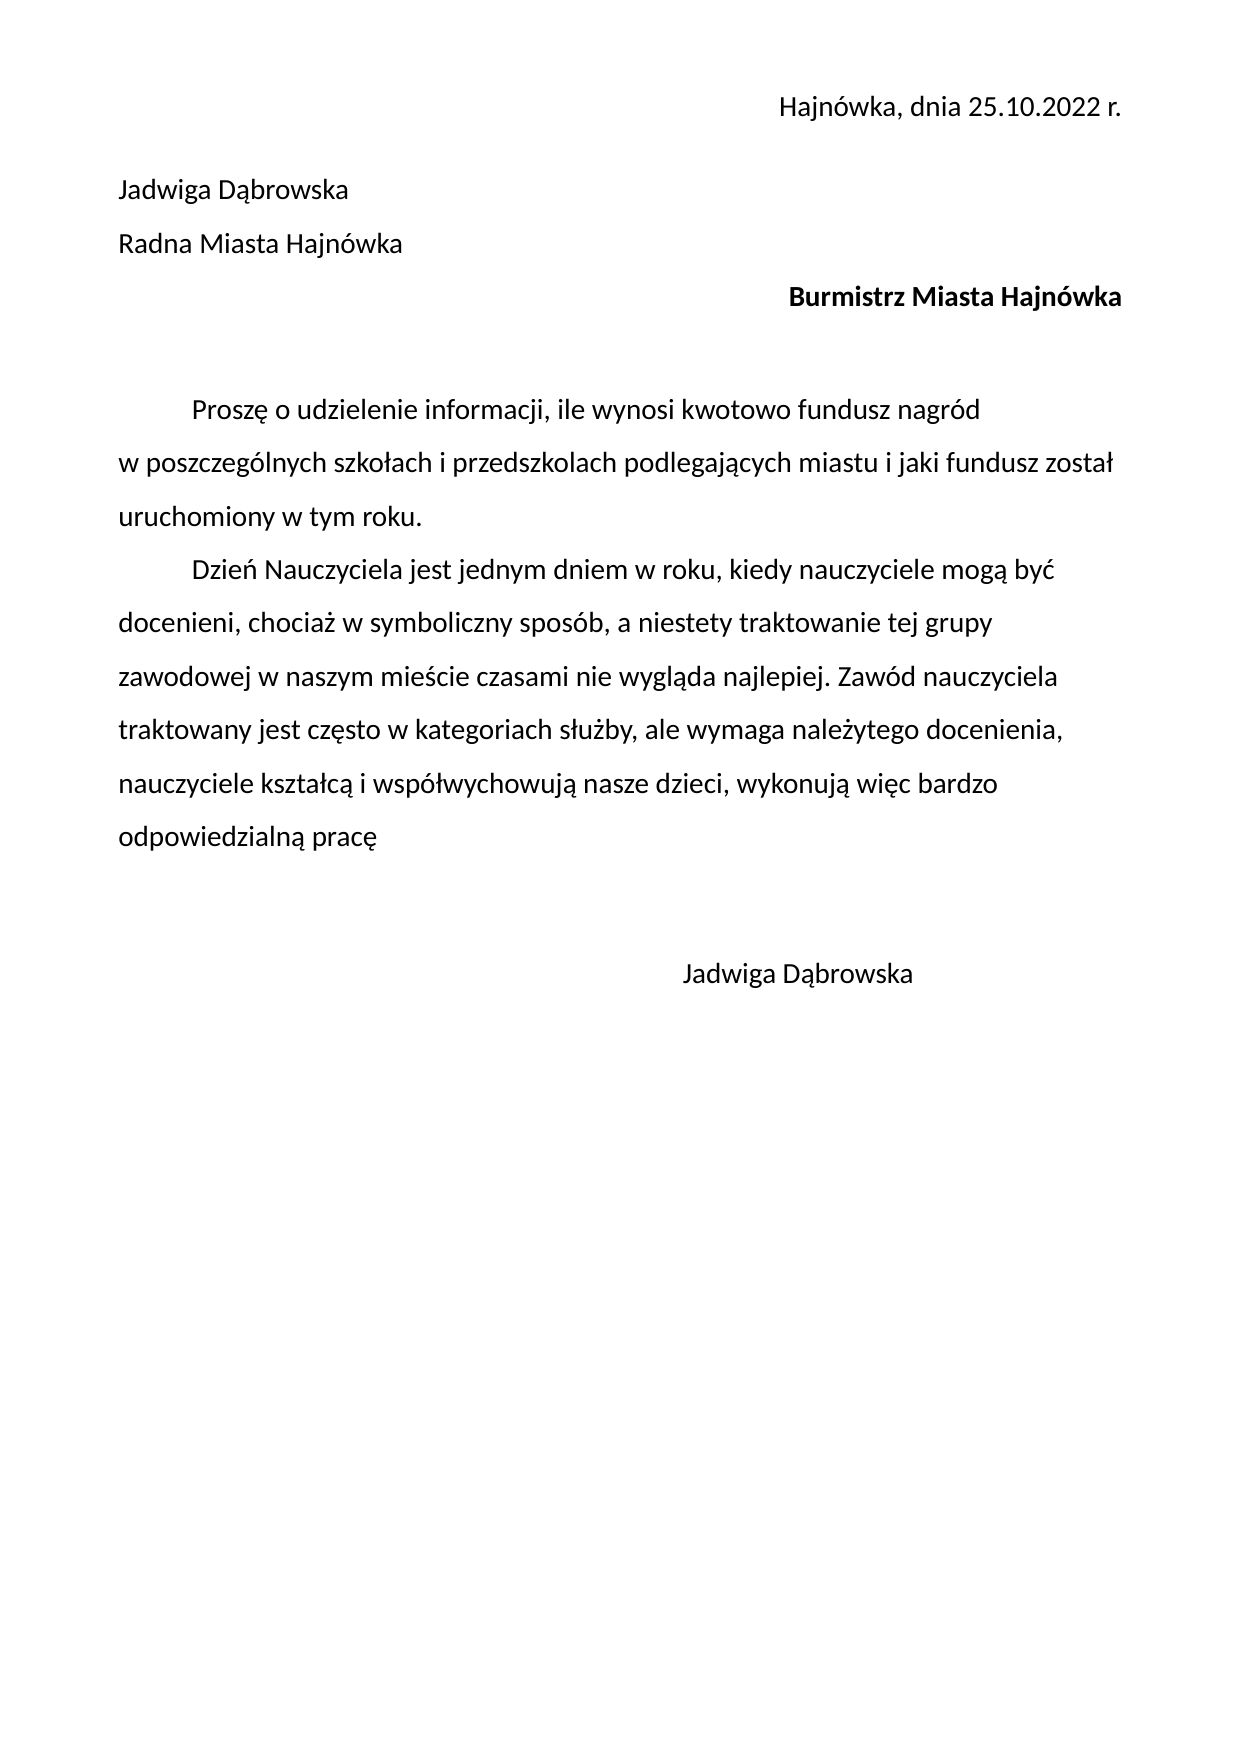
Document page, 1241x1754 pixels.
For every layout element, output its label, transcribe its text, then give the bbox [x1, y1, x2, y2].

text Jadwiga Dąbrowska [683, 955, 1122, 990]
text Proszę o udzielenie informacji, ile wynosi kwotowo fundusz nagród w poszczególnych szkołach i przedszkolach podlegających miastu i jaki fundusz został uruchomiony w tym roku. [118, 391, 1122, 533]
text Dzień Nauczyciela jest jednym dniem w roku, kiedy nauczyciele mogą być docenieni, chociaż w symboliczny sposób, a niestety traktowanie tej grupy zawodowej w naszym mieście czasami nie wygląda najlepiej. Zawód nauczyciela traktowany jest często w kategoriach służby, ale wymaga należytego docenienia, nauczyciele kształcą i współwychowują nasze dzieci, wykonują więc bardzo odpowiedzialną pracę [118, 551, 1122, 854]
text Radna Miasta Hajnówka [118, 225, 1122, 261]
text Burmistrz Miasta Hajnówka [118, 278, 1122, 314]
text Hajnówka, dnia 25.10.2022 r. [118, 88, 1122, 124]
text Jadwiga Dąbrowska [118, 171, 1122, 207]
